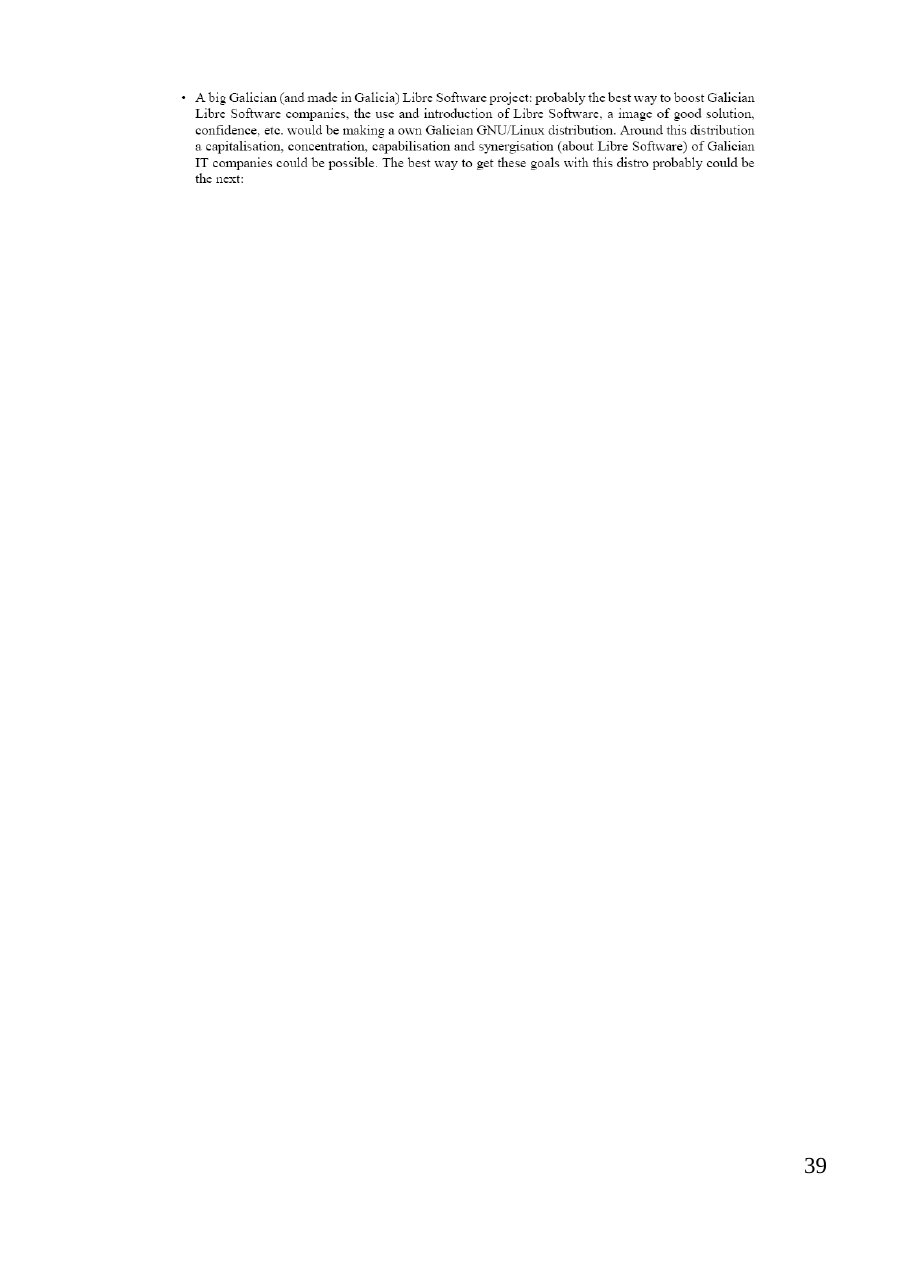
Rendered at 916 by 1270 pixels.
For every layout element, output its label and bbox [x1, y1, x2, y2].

picture [177, 88, 764, 185]
